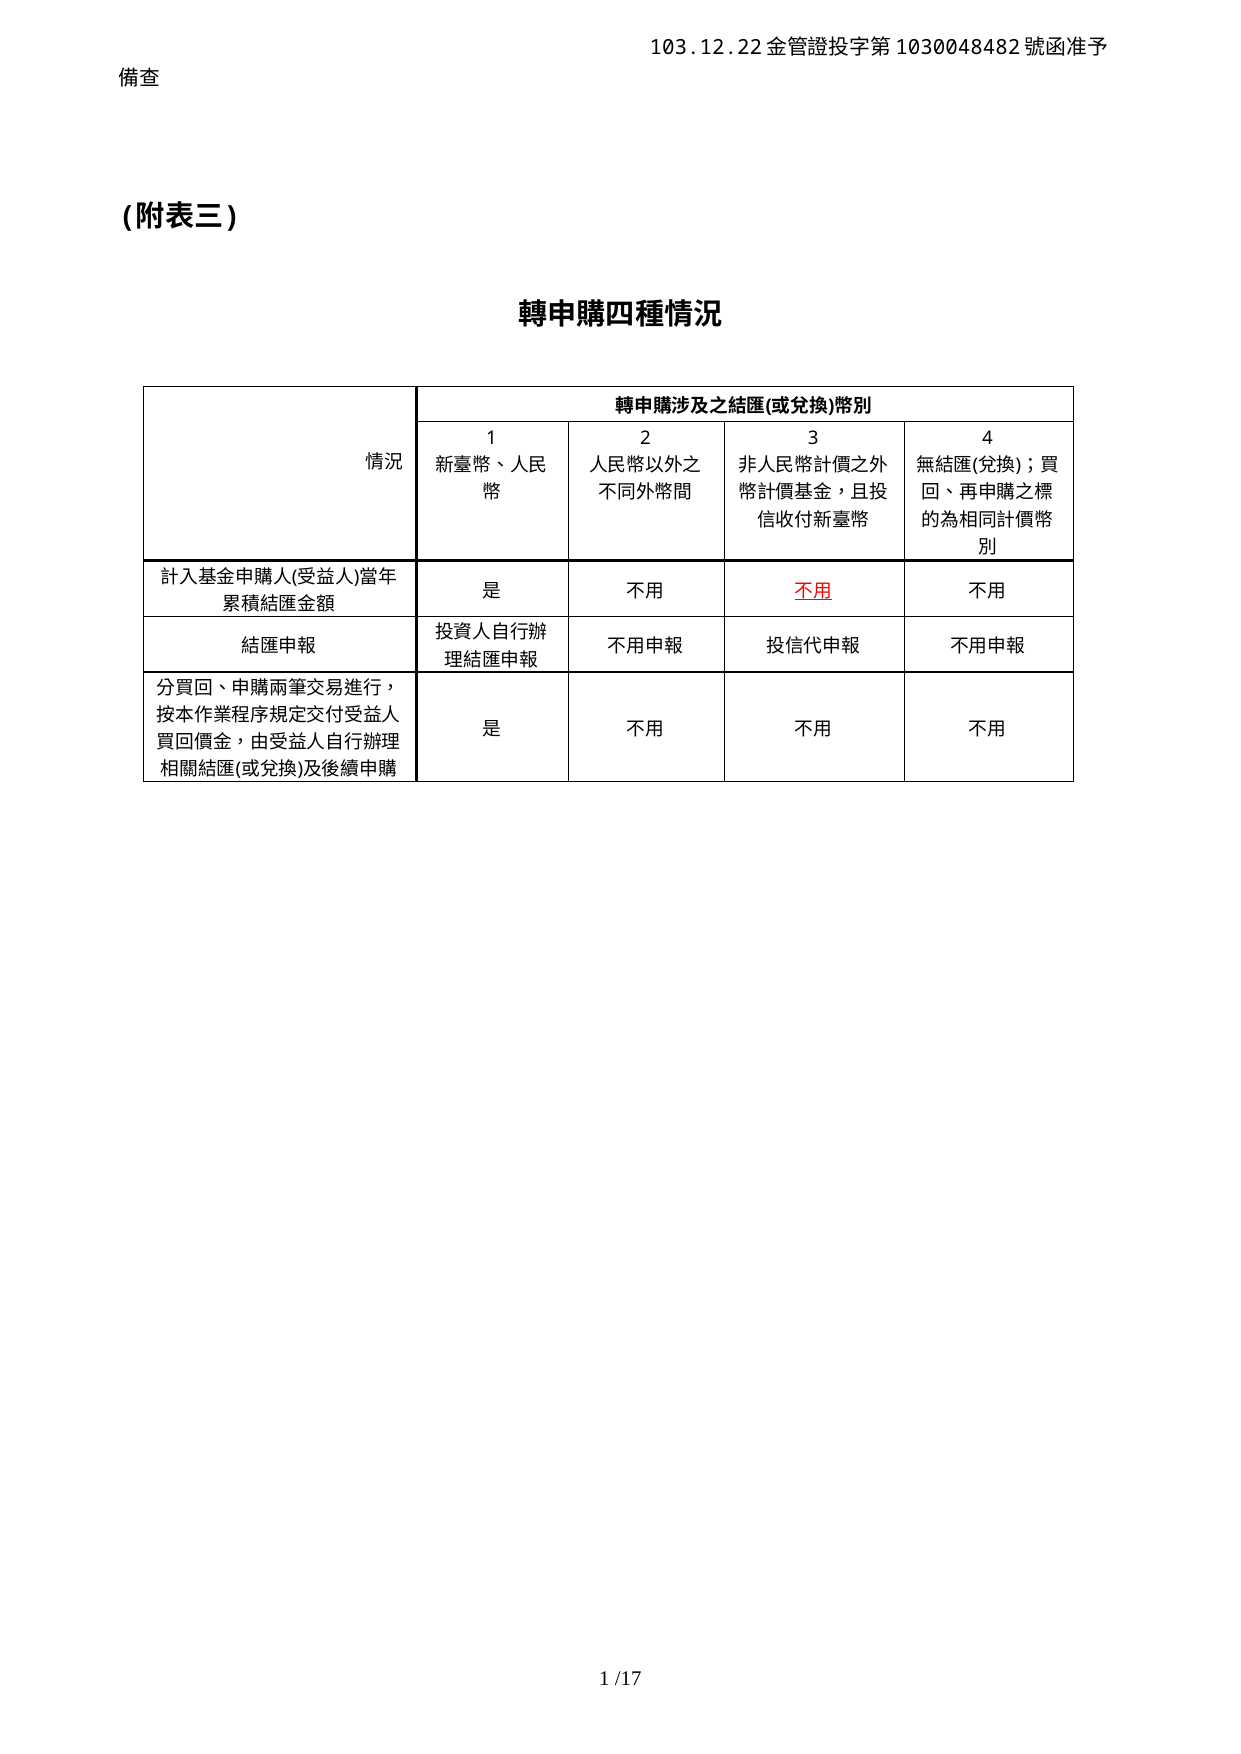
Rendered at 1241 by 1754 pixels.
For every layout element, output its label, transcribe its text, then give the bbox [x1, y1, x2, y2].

table_cell 投信代申報 [725, 617, 904, 671]
table_cell 是 [418, 673, 568, 781]
table_cell 不用 [905, 673, 1073, 781]
table_cell 4 無結匯(兌換)；買回、再申購之標的為相同計價幣別 [905, 422, 1073, 558]
table_cell 不用 [725, 562, 904, 616]
table_header 轉申購涉及之結匯(或兌換)幣別 [418, 387, 1073, 421]
table_cell 不用 [569, 562, 724, 616]
table_cell 不用 [569, 673, 724, 781]
table_cell 3 非人民幣計價之外幣計價基金，且投信收付新臺幣 [725, 422, 904, 558]
table_cell 計入基金申購人(受益人)當年累積結匯金額 [144, 562, 415, 616]
table_cell 不用申報 [569, 617, 724, 671]
table_header 情況 [144, 387, 415, 558]
text (附表三) [118, 192, 1122, 234]
table_cell 是 [418, 562, 568, 616]
table_cell 結匯申報 [144, 617, 415, 671]
table_cell 1 新臺幣、人民幣 [418, 422, 568, 558]
text 轉申購四種情況 [118, 291, 1122, 333]
table_cell 投資人自行辦理結匯申報 [418, 617, 568, 671]
table_cell 不用申報 [905, 617, 1073, 671]
table_cell 不用 [725, 673, 904, 781]
table_cell 不用 [905, 562, 1073, 616]
table_cell 2 人民幣以外之不同外幣間 [569, 422, 724, 558]
table_cell 分買回、申購兩筆交易進行，按本作業程序規定交付受益人買回價金，由受益人自行辦理相關結匯(或兌換)及後續申購 [144, 673, 415, 781]
